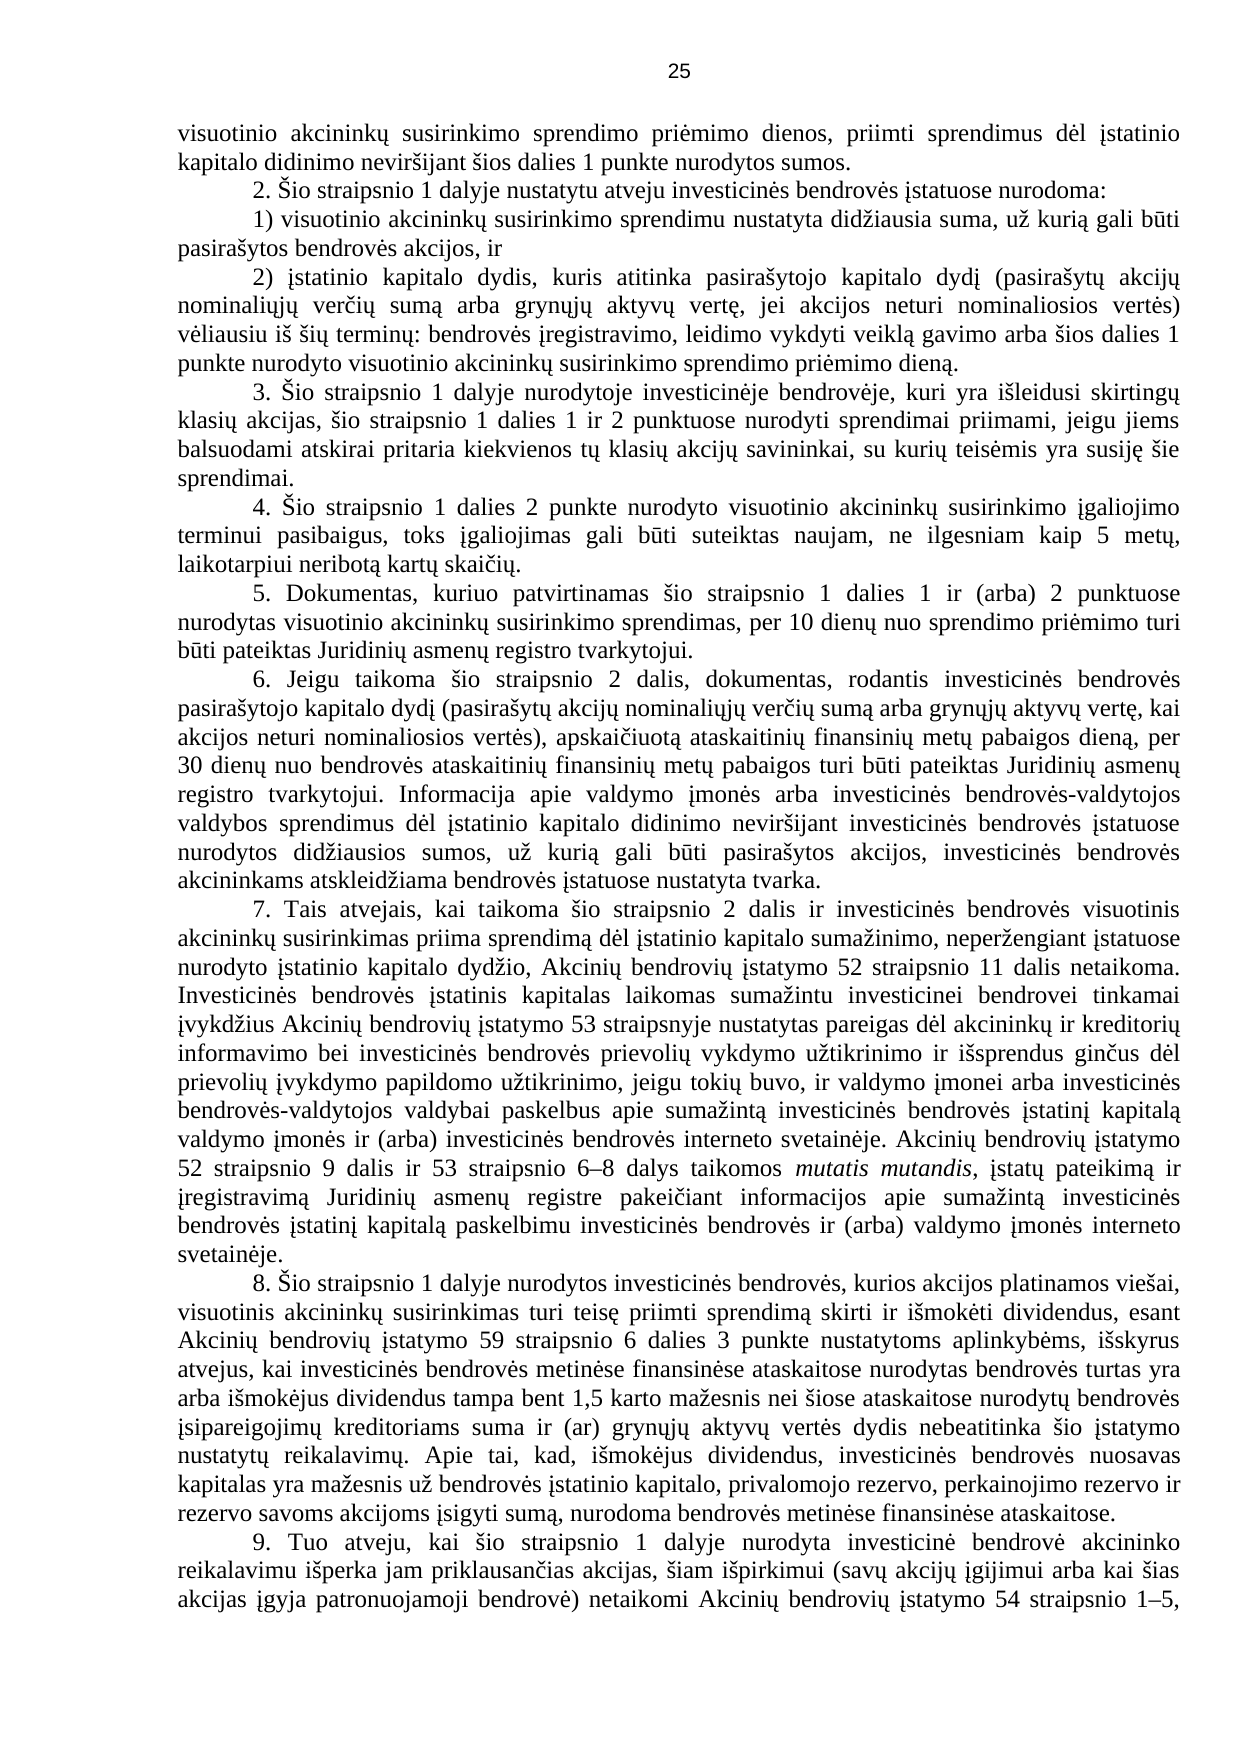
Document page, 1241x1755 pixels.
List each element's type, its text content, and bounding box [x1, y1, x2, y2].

text 3. Šio straipsnio 1 dalyje nurodytoje investicinėje bendrovėje, kuri yra išleidusi skirtingų klasių akcijas, šio straipsnio 1 dalies 1 ir 2 punktuose nurodyti sprendimai priimami, jeigu jiems balsuodami atskirai pritaria kiekvienos tų klasių akcijų savininkai, su kurių teisėmis yra susiję šie sprendimai. [177, 377, 1181, 492]
text 5. Dokumentas, kuriuo patvirtinamas šio straipsnio 1 dalies 1 ir (arba) 2 punktuose nurodytas visuotinio akcininkų susirinkimo sprendimas, per 10 dienų nuo sprendimo priėmimo turi būti pateiktas Juridinių asmenų registro tvarkytojui. [177, 578, 1181, 664]
text 2. Šio straipsnio 1 dalyje nustatytu atveju investicinės bendrovės įstatuose nurodoma: [177, 176, 1181, 204]
text visuotinio akcininkų susirinkimo sprendimo priėmimo dienos, priimti sprendimus dėl įstatinio kapitalo didinimo neviršijant šios dalies 1 punkte nurodytos sumos. [177, 118, 1181, 176]
text 9. Tuo atveju, kai šio straipsnio 1 dalyje nurodyta investicinė bendrovė akcininko reikalavimu išperka jam priklausančias akcijas, šiam išpirkimui (savų akcijų įgijimui arba kai šias akcijas įgyja patronuojamoji bendrovė) netaikomi Akcinių bendrovių įstatymo 54 straipsnio 1–5, [177, 1527, 1181, 1613]
text 1) visuotinio akcininkų susirinkimo sprendimu nustatyta didžiausia suma, už kurią gali būti pasirašytos bendrovės akcijos, ir [177, 204, 1181, 262]
text 7. Tais atvejais, kai taikoma šio straipsnio 2 dalis ir investicinės bendrovės visuotinis akcininkų susirinkimas priima sprendimą dėl įstatinio kapitalo sumažinimo, neperžengiant įstatuose nurodyto įstatinio kapitalo dydžio, Akcinių bendrovių įstatymo 52 straipsnio 11 dalis netaikoma. Investicinės bendrovės įstatinis kapitalas laikomas sumažintu investicinei bendrovei tinkamai įvykdžius Akcinių bendrovių įstatymo 53 straipsnyje nustatytas pareigas dėl akcininkų ir kreditorių informavimo bei investicinės bendrovės prievolių vykdymo užtikrinimo ir išsprendus ginčus dėl prievolių įvykdymo papildomo užtikrinimo, jeigu tokių buvo, ir valdymo įmonei arba investicinės bendrovės-valdytojos valdybai paskelbus apie sumažintą investicinės bendrovės įstatinį kapitalą valdymo įmonės ir (arba) investicinės bendrovės interneto svetainėje. Akcinių bendrovių įstatymo 52 straipsnio 9 dalis ir 53 straipsnio 6–8 dalys taikomos mutatis mutandis, įstatų pateikimą ir įregistravimą Juridinių asmenų registre pakeičiant informacijos apie sumažintą investicinės bendrovės įstatinį kapitalą paskelbimu investicinės bendrovės ir (arba) valdymo įmonės interneto svetainėje. [177, 894, 1181, 1268]
text 4. Šio straipsnio 1 dalies 2 punkte nurodyto visuotinio akcininkų susirinkimo įgaliojimo terminui pasibaigus, toks įgaliojimas gali būti suteiktas naujam, ne ilgesniam kaip 5 metų, laikotarpiui neribotą kartų skaičių. [177, 492, 1181, 578]
text 6. Jeigu taikoma šio straipsnio 2 dalis, dokumentas, rodantis investicinės bendrovės pasirašytojo kapitalo dydį (pasirašytų akcijų nominaliųjų verčių sumą arba grynųjų aktyvų vertę, kai akcijos neturi nominaliosios vertės), apskaičiuotą ataskaitinių finansinių metų pabaigos dieną, per 30 dienų nuo bendrovės ataskaitinių finansinių metų pabaigos turi būti pateiktas Juridinių asmenų registro tvarkytojui. Informacija apie valdymo įmonės arba investicinės bendrovės-valdytojos valdybos sprendimus dėl įstatinio kapitalo didinimo neviršijant investicinės bendrovės įstatuose nurodytos didžiausios sumos, už kurią gali būti pasirašytos akcijos, investicinės bendrovės akcininkams atskleidžiama bendrovės įstatuose nustatyta tvarka. [177, 664, 1181, 894]
text 8. Šio straipsnio 1 dalyje nurodytos investicinės bendrovės, kurios akcijos platinamos viešai, visuotinis akcininkų susirinkimas turi teisę priimti sprendimą skirti ir išmokėti dividendus, esant Akcinių bendrovių įstatymo 59 straipsnio 6 dalies 3 punkte nustatytoms aplinkybėms, išskyrus atvejus, kai investicinės bendrovės metinėse finansinėse ataskaitose nurodytas bendrovės turtas yra arba išmokėjus dividendus tampa bent 1,5 karto mažesnis nei šiose ataskaitose nurodytų bendrovės įsipareigojimų kreditoriams suma ir (ar) grynųjų aktyvų vertės dydis nebeatitinka šio įstatymo nustatytų reikalavimų. Apie tai, kad, išmokėjus dividendus, investicinės bendrovės nuosavas kapitalas yra mažesnis už bendrovės įstatinio kapitalo, privalomojo rezervo, perkainojimo rezervo ir rezervo savoms akcijoms įsigyti sumą, nurodoma bendrovės metinėse finansinėse ataskaitose. [177, 1268, 1181, 1527]
text 2) įstatinio kapitalo dydis, kuris atitinka pasirašytojo kapitalo dydį (pasirašytų akcijų nominaliųjų verčių sumą arba grynųjų aktyvų vertę, jei akcijos neturi nominaliosios vertės) vėliausiu iš šių terminų: bendrovės įregistravimo, leidimo vykdyti veiklą gavimo arba šios dalies 1 punkte nurodyto visuotinio akcininkų susirinkimo sprendimo priėmimo dieną. [177, 262, 1181, 377]
